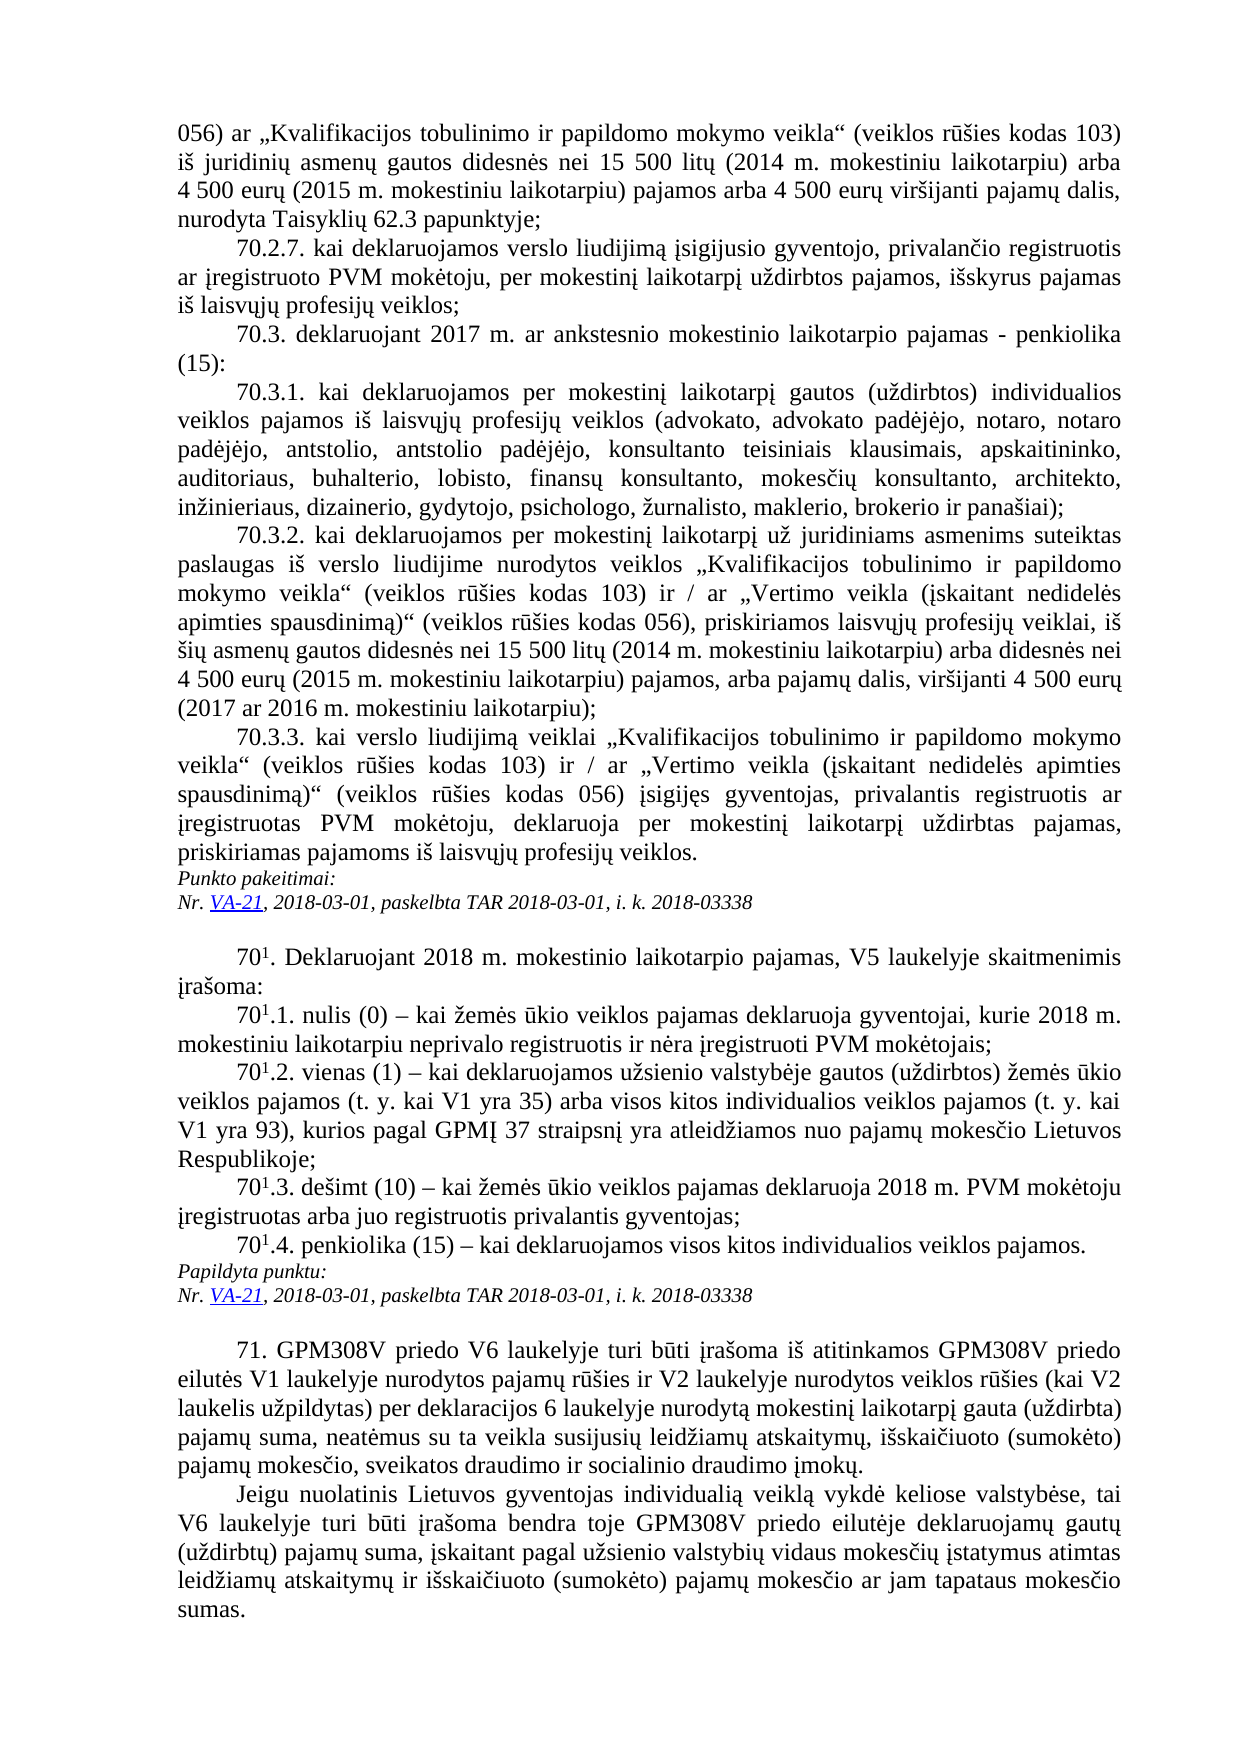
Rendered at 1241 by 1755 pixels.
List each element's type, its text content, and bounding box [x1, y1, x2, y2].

text 701.4. penkiolika (15) – kai deklaruojamos visos kitos individualios veiklos pajamos. [177, 1230, 1122, 1259]
text 701.1. nulis (0) – kai žemės ūkio veiklos pajamas deklaruoja gyventojai, kurie 2018 m. mokestiniu laikotarpiu neprivalo registruotis ir nėra įregistruoti PVM mokėtojais; [177, 1000, 1122, 1057]
text 70.3.3. kai verslo liudijimą veiklai „Kvalifikacijos tobulinimo ir papildomo mokymo veikla“ (veiklos rūšies kodas 103) ir / ar „Vertimo veikla (įskaitant nedidelės apimties spausdinimą)“ (veiklos rūšies kodas 056) įsigijęs gyventojas, privalantis registruotis ar įregistruotas PVM mokėtoju, deklaruoja per mokestinį laikotarpį uždirbtas pajamas, priskiriamas pajamoms iš laisvųjų profesijų veiklos. [177, 722, 1122, 866]
text Nr. VA-21, 2018-03-01, paskelbta TAR 2018-03-01, i. k. 2018-03338 [177, 890, 1122, 914]
text 701. Deklaruojant 2018 m. mokestinio laikotarpio pajamas, V5 laukelyje skaitmenimis įrašoma: [177, 942, 1122, 1000]
text 70.3.1. kai deklaruojamos per mokestinį laikotarpį gautos (uždirbtos) individualios veiklos pajamos iš laisvųjų profesijų veiklos (advokato, advokato padėjėjo, notaro, notaro padėjėjo, antstolio, antstolio padėjėjo, konsultanto teisiniais klausimais, apskaitininko, auditoriaus, buhalterio, lobisto, finansų konsultanto, mokesčių konsultanto, architekto, inžinieriaus, dizainerio, gydytojo, psichologo, žurnalisto, maklerio, brokerio ir panašiai); [177, 377, 1122, 521]
text 70.3. deklaruojant 2017 m. ar ankstesnio mokestinio laikotarpio pajamas - penkiolika (15): [177, 319, 1122, 377]
text 701.2. vienas (1) – kai deklaruojamos užsienio valstybėje gautos (uždirbtos) žemės ūkio veiklos pajamos (t. y. kai V1 yra 35) arba visos kitos individualios veiklos pajamos (t. y. kai V1 yra 93), kurios pagal GPMĮ 37 straipsnį yra atleidžiamos nuo pajamų mokesčio Lietuvos Respublikoje; [177, 1057, 1122, 1172]
text Nr. VA-21, 2018-03-01, paskelbta TAR 2018-03-01, i. k. 2018-03338 [177, 1283, 1122, 1307]
text 701.3. dešimt (10) – kai žemės ūkio veiklos pajamas deklaruoja 2018 m. PVM mokėtoju įregistruotas arba juo registruotis privalantis gyventojas; [177, 1172, 1122, 1230]
text 71. GPM308V priedo V6 laukelyje turi būti įrašoma iš atitinkamos GPM308V priedo eilutės V1 laukelyje nurodytos pajamų rūšies ir V2 laukelyje nurodytos veiklos rūšies (kai V2 laukelis užpildytas) per deklaracijos 6 laukelyje nurodytą mokestinį laikotarpį gauta (uždirbta) pajamų suma, neatėmus su ta veikla susijusių leidžiamų atskaitymų, išskaičiuoto (sumokėto) pajamų mokesčio, sveikatos draudimo ir socialinio draudimo įmokų. [177, 1336, 1122, 1479]
text Punkto pakeitimai: [177, 866, 1122, 890]
text 70.3.2. kai deklaruojamos per mokestinį laikotarpį už juridiniams asmenims suteiktas paslaugas iš verslo liudijime nurodytos veiklos „Kvalifikacijos tobulinimo ir papildomo mokymo veikla“ (veiklos rūšies kodas 103) ir / ar „Vertimo veikla (įskaitant nedidelės apimties spausdinimą)“ (veiklos rūšies kodas 056), priskiriamos laisvųjų profesijų veiklai, iš šių asmenų gautos didesnės nei 15 500 litų (2014 m. mokestiniu laikotarpiu) arba didesnės nei 4 500 eurų (2015 m. mokestiniu laikotarpiu) pajamos, arba pajamų dalis, viršijanti 4 500 eurų (2017 ar 2016 m. mokestiniu laikotarpiu); [177, 521, 1122, 722]
text Papildyta punktu: [177, 1259, 1122, 1283]
text Jeigu nuolatinis Lietuvos gyventojas individualią veiklą vykdė keliose valstybėse, tai V6 laukelyje turi būti įrašoma bendra toje GPM308V priedo eilutėje deklaruojamų gautų (uždirbtų) pajamų suma, įskaitant pagal užsienio valstybių vidaus mokesčių įstatymus atimtas leidžiamų atskaitymų ir išskaičiuoto (sumokėto) pajamų mokesčio ar jam tapataus mokesčio sumas. [177, 1479, 1122, 1623]
text 056) ar „Kvalifikacijos tobulinimo ir papildomo mokymo veikla“ (veiklos rūšies kodas 103) iš juridinių asmenų gautos didesnės nei 15 500 litų (2014 m. mokestiniu laikotarpiu) arba 4 500 eurų (2015 m. mokestiniu laikotarpiu) pajamos arba 4 500 eurų viršijanti pajamų dalis, nurodyta Taisyklių 62.3 papunktyje; [177, 118, 1122, 233]
text 70.2.7. kai deklaruojamos verslo liudijimą įsigijusio gyventojo, privalančio registruotis ar įregistruoto PVM mokėtoju, per mokestinį laikotarpį uždirbtos pajamos, išskyrus pajamas iš laisvųjų profesijų veiklos; [177, 233, 1122, 319]
